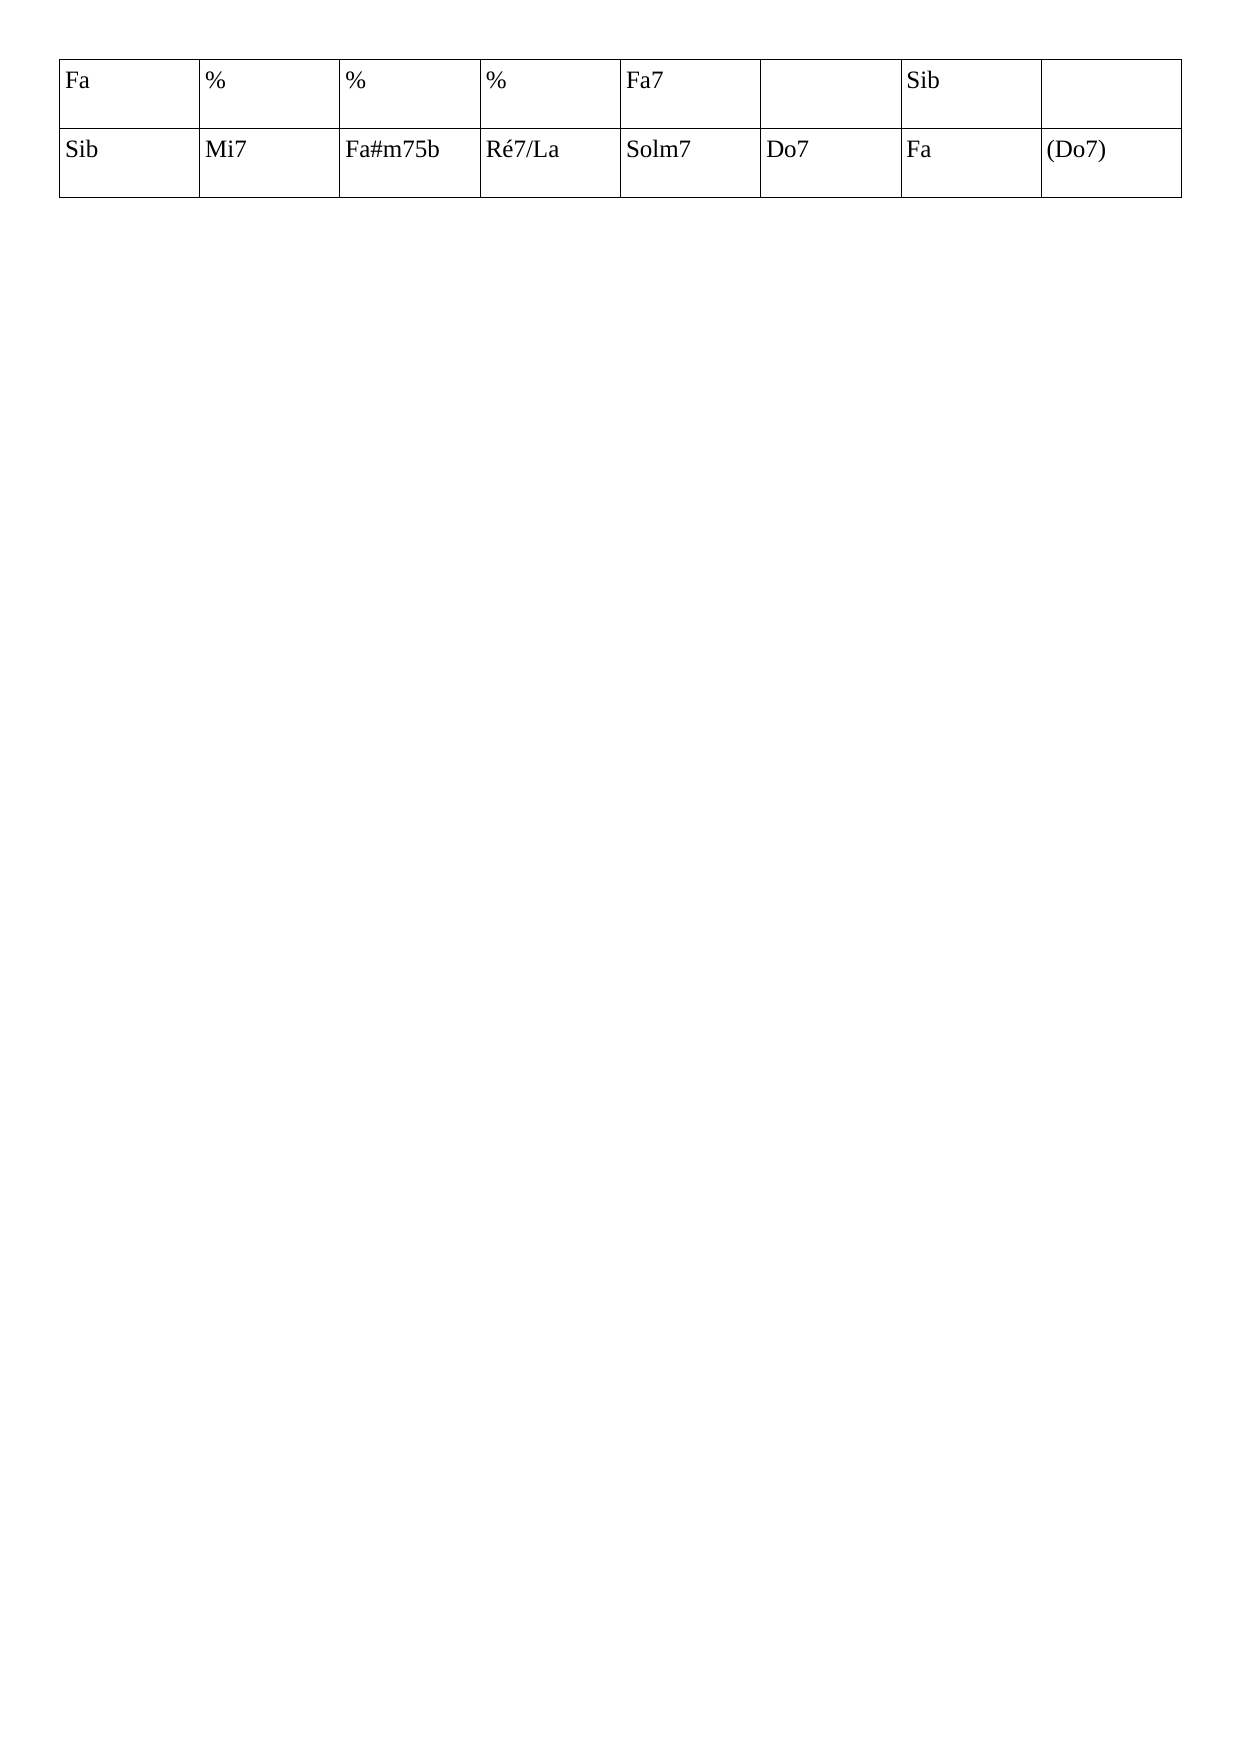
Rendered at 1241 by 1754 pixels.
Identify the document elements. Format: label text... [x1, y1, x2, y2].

table_cell Fa7 [621, 60, 760, 128]
table_cell Sib [902, 60, 1041, 128]
table_cell Fa#m75b [340, 129, 480, 197]
table_cell Fa [60, 60, 199, 128]
table_cell Sib [60, 129, 199, 197]
table_cell Do7 [761, 129, 901, 197]
table_cell % [200, 60, 339, 128]
table_cell Mi7 [200, 129, 339, 197]
table_cell % [340, 60, 480, 128]
table_cell % [481, 60, 620, 128]
table_cell Solm7 [621, 129, 760, 197]
table_cell [1042, 60, 1181, 128]
table_cell [761, 60, 901, 128]
table_cell (Do7) [1042, 129, 1181, 197]
table_cell Fa [902, 129, 1041, 197]
table_cell Ré7/La [481, 129, 620, 197]
